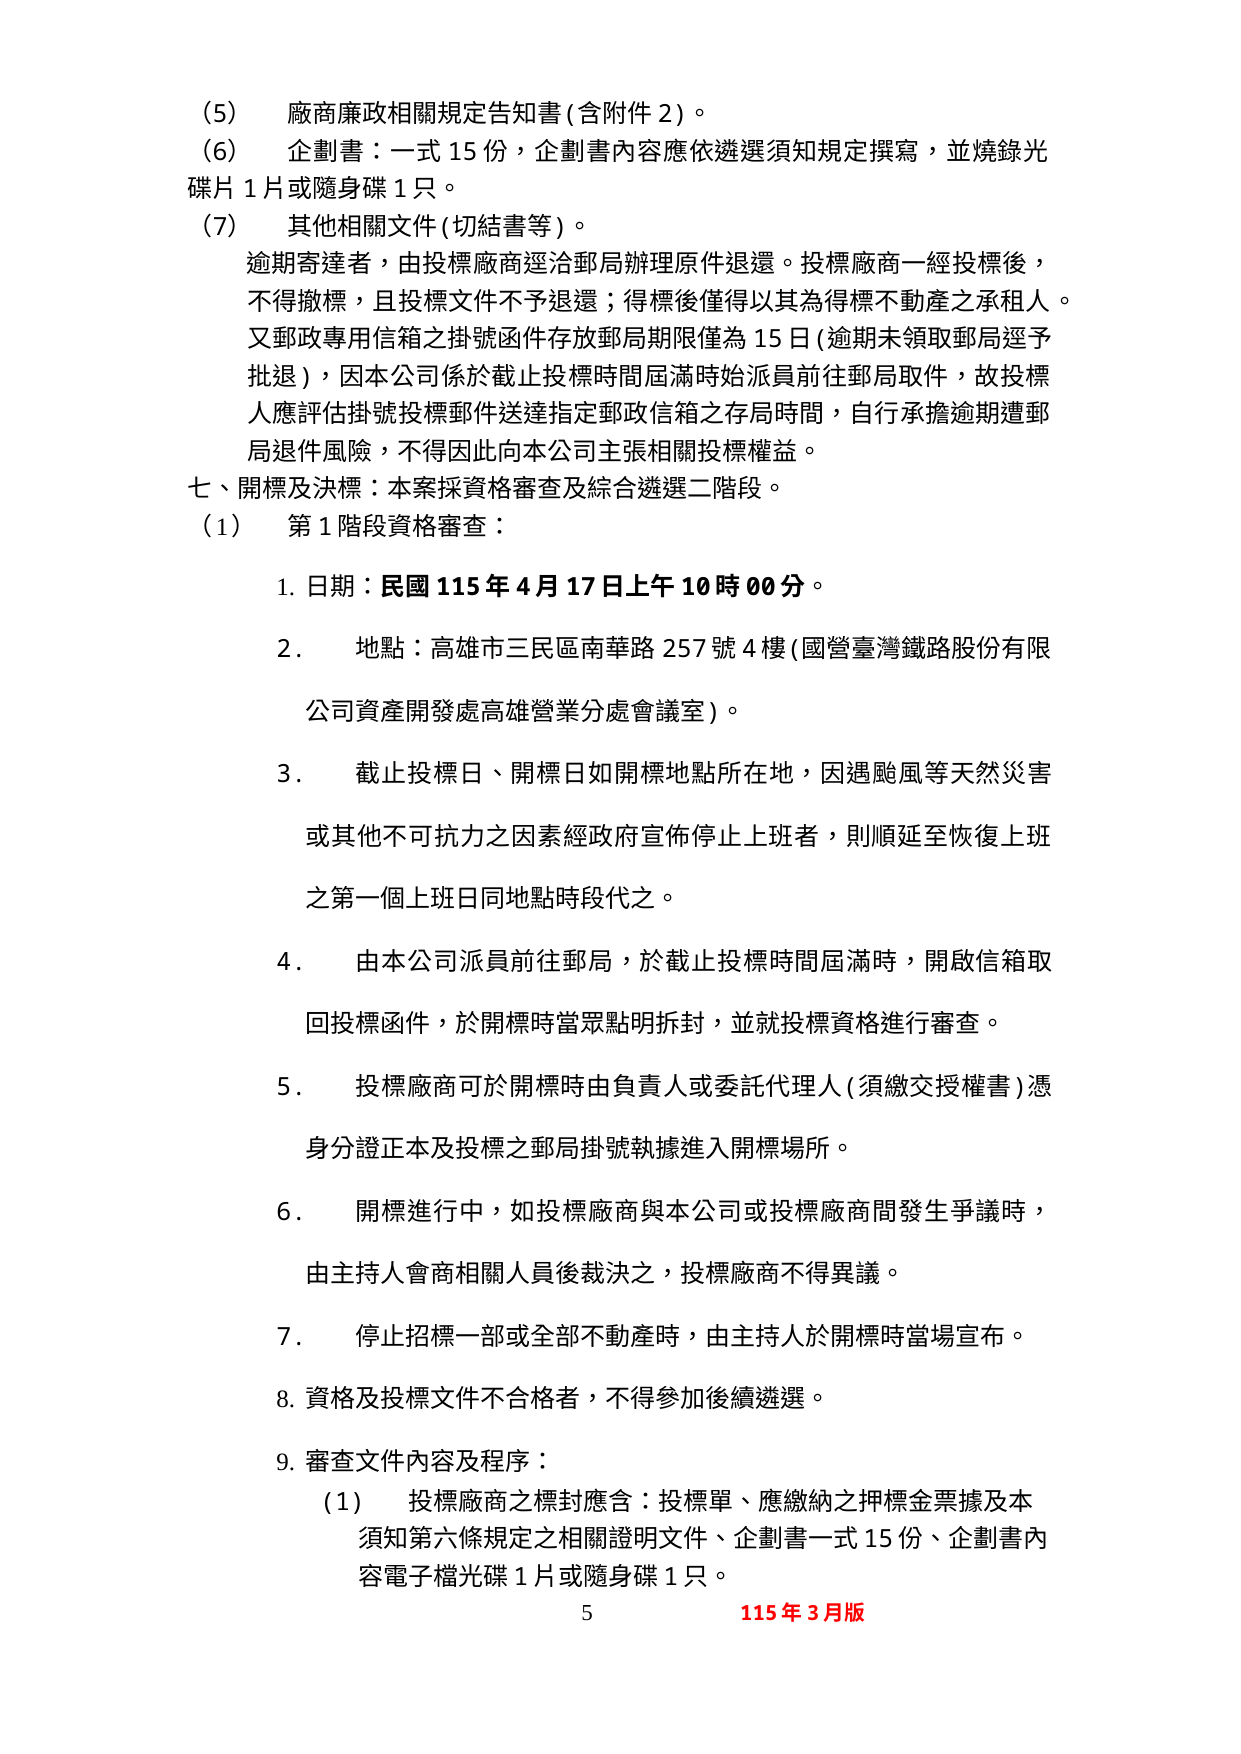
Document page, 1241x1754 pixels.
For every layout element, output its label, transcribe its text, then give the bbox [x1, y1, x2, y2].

list 截止投標日、開標日如開標地點所在地，因遇颱風等天然災害或其他不可抗力之因素經政府宣佈停止上班者，則順延至恢復上班之第一個上班日同地點時段代之。 [276, 730, 1053, 917]
list 由本公司派員前往郵局，於截止投標時間屆滿時，開啟信箱取回投標函件，於開標時當眾點明拆封，並就投標資格進行審查。 [276, 917, 1053, 1042]
list 其他相關文件(切結書等)。 [187, 205, 1051, 242]
list 審查文件內容及程序： [276, 1417, 1053, 1480]
list 停止招標一部或全部不動產時，由主持人於開標時當場宣布。 [276, 1292, 1053, 1355]
list 資格及投標文件不合格者，不得參加後續遴選。 [276, 1355, 1053, 1417]
list 第1階段資格審查： [187, 505, 1051, 542]
list 地點：高雄市三民區南華路257號4樓(國營臺灣鐵路股份有限公司資產開發處高雄營業分處會議室)。 [276, 605, 1053, 730]
list 開標進行中，如投標廠商與本公司或投標廠商間發生爭議時，由主持人會商相關人員後裁決之，投標廠商不得異議。 [276, 1167, 1053, 1292]
list 企劃書：一式15份，企劃書內容應依遴選須知規定撰寫，並燒錄光碟片1片或隨身碟1只。 [187, 130, 1051, 205]
list 廠商廉政相關規定告知書(含附件2)。 [187, 92, 1051, 130]
text 七、開標及決標：本案採資格審查及綜合遴選二階段。 [187, 467, 1053, 505]
list 日期：民國115年4月17日上午10時00分。 [276, 542, 1053, 605]
text 逾期寄達者，由投標廠商逕洽郵局辦理原件退還。投標廠商一經投標後，不得撤標，且投標文件不予退還；得標後僅得以其為得標不動產之承租人。又郵政專用信箱之掛號函件存放郵局期限僅為15日(逾期未領取郵局逕予批退)，因本公司係於截止投標時間屆滿時始派員前往郵局取件，故投標人應評估掛號投標郵件送達指定郵政信箱之存局時間，自行承擔逾期遭郵局退件風險，不得因此向本公司主張相關投標權益。 [246, 242, 1053, 467]
list 投標廠商可於開標時由負責人或委託代理人(須繳交授權書)憑身分證正本及投標之郵局掛號執據進入開標場所。 [276, 1042, 1053, 1167]
list 投標廠商之標封應含：投標單、應繳納之押標金票據及本須知第六條規定之相關證明文件、企劃書一式15份、企劃書內容電子檔光碟1片或隨身碟1只。 [320, 1480, 1050, 1592]
